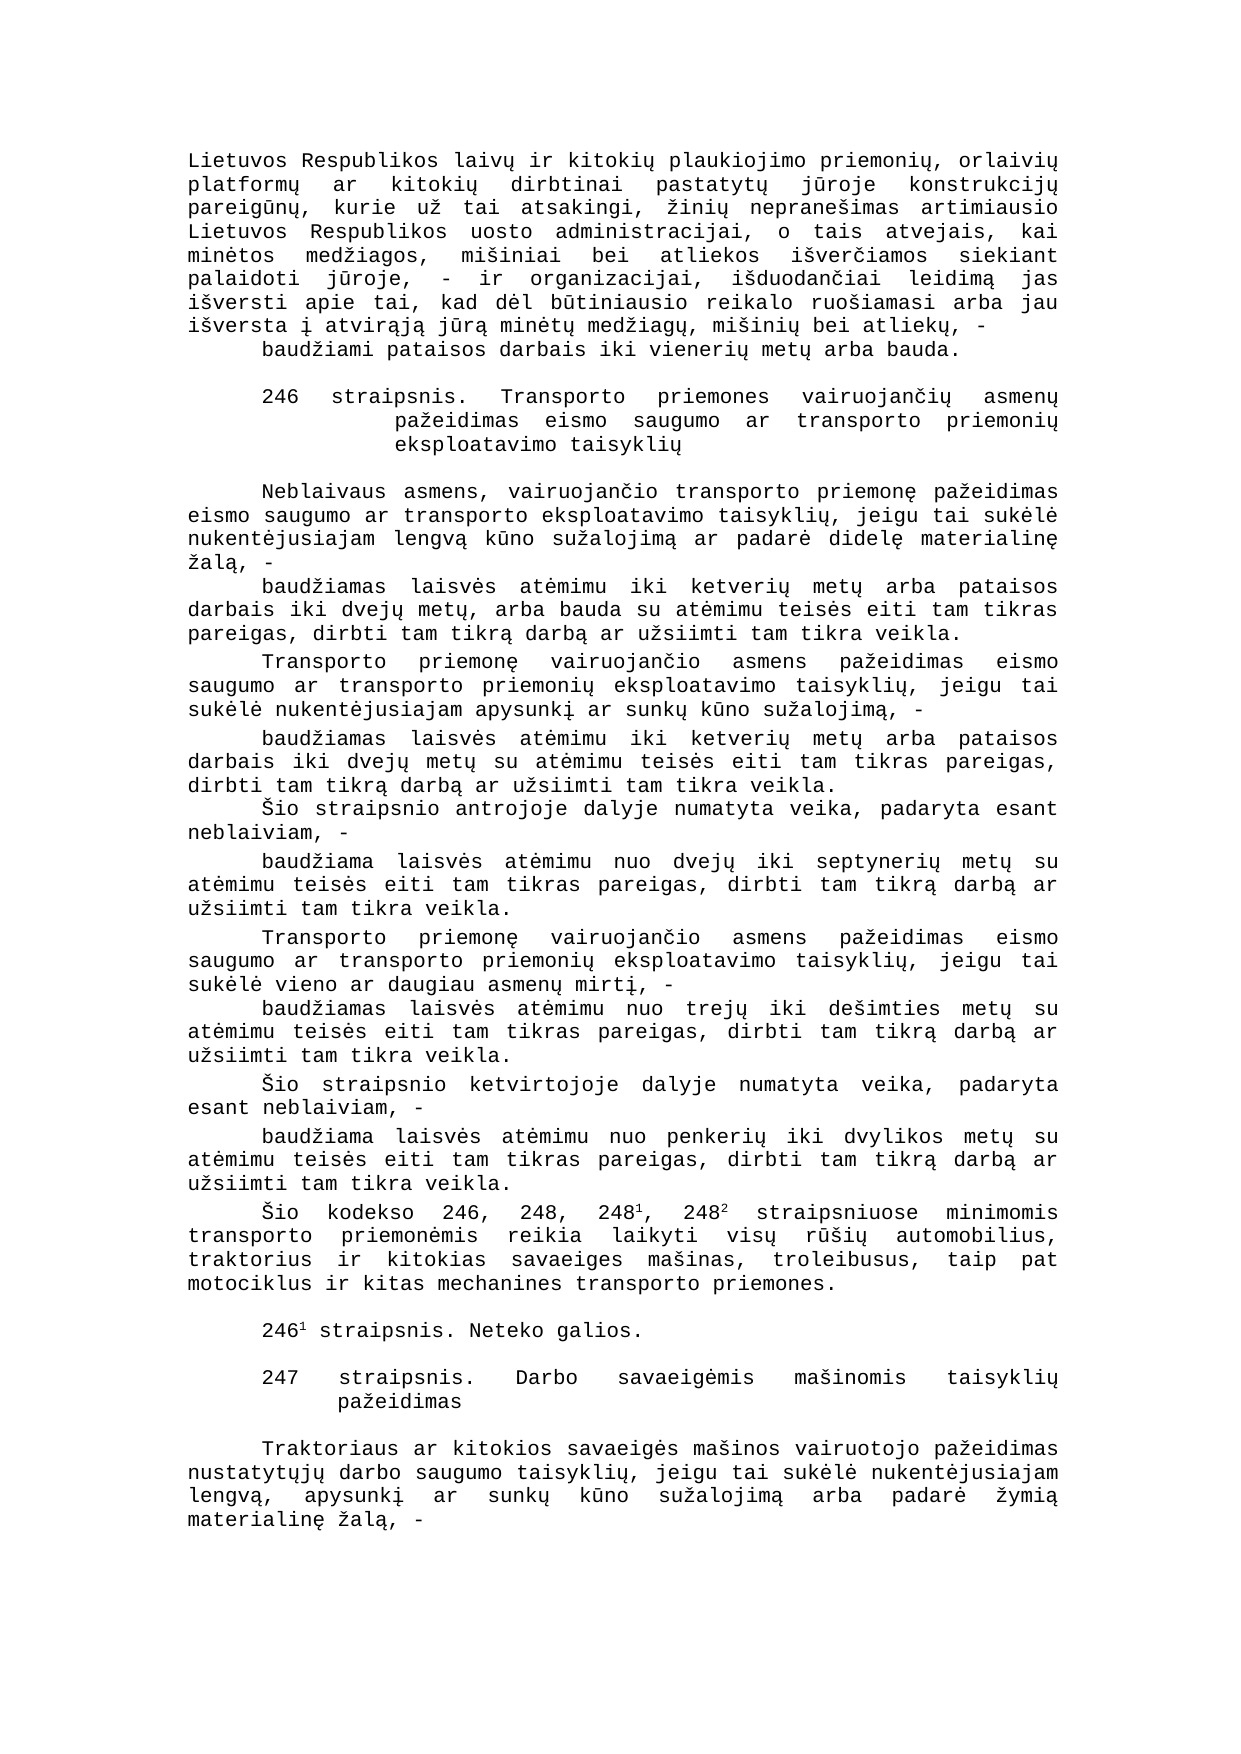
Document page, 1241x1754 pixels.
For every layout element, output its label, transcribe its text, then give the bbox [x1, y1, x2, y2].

text baudžiami pataisos darbais iki vienerių metų arba bauda. [187, 339, 1059, 363]
text Neblaivaus asmens, vairuojančio transporto priemonę pažeidimas eismo saugumo ar transporto eksploatavimo taisyklių, jeigu tai sukėlė nukentėjusiajam lengvą kūno sužalojimą ar padarė didelę materialinę žalą, - [187, 481, 1059, 576]
text baudžiamas laisvės atėmimu iki ketverių metų arba pataisos darbais iki dvejų metų su atėmimu teisės eiti tam tikras pareigas, dirbti tam tikrą darbą ar užsiimti tam tikra veikla. [187, 727, 1059, 798]
text 246 straipsnis. Transporto priemones vairuojančių asmenų pažeidimas eismo saugumo ar transporto priemonių eksploatavimo taisyklių [261, 386, 1059, 457]
text Transporto priemonę vairuojančio asmens pažeidimas eismo saugumo ar transporto priemonių eksploatavimo taisyklių, jeigu tai sukėlė nukentėjusiajam apysunkį ar sunkų kūno sužalojimą, - [187, 652, 1059, 722]
text 2461 straipsnis. Neteko galios. [187, 1320, 1059, 1344]
text Traktoriaus ar kitokios savaeigės mašinos vairuotojo pažeidimas nustatytųjų darbo saugumo taisyklių, jeigu tai sukėlė nukentėjusiajam lengvą, apysunkį ar sunkų kūno sužalojimą arba padarė žymią materialinę žalą, - [187, 1438, 1059, 1533]
text Šio kodekso 246, 248, 2481, 2482 straipsniuose minimomis transporto priemonėmis reikia laikyti visų rūšių automobilius, traktorius ir kitokias savaeiges mašinas, troleibusus, taip pat motociklus ir kitas mechanines transporto priemones. [187, 1202, 1059, 1296]
text Šio straipsnio ketvirtojoje dalyje numatyta veika, padaryta esant neblaiviam, - [187, 1073, 1059, 1121]
text 247 straipsnis. Darbo savaeigėmis mašinomis taisyklių pažeidimas [261, 1367, 1059, 1414]
text Šio straipsnio antrojoje dalyje numatyta veika, padaryta esant neblaiviam, - [187, 798, 1059, 846]
text baudžiamas laisvės atėmimu nuo trejų iki dešimties metų su atėmimu teisės eiti tam tikras pareigas, dirbti tam tikrą darbą ar užsiimti tam tikra veikla. [187, 998, 1059, 1068]
text baudžiamas laisvės atėmimu iki ketverių metų arba pataisos darbais iki dvejų metų, arba bauda su atėmimu teisės eiti tam tikras pareigas, dirbti tam tikrą darbą ar užsiimti tam tikra veikla. [187, 576, 1059, 647]
text Transporto priemonę vairuojančio asmens pažeidimas eismo saugumo ar transporto priemonių eksploatavimo taisyklių, jeigu tai sukėlė vieno ar daugiau asmenų mirtį, - [187, 927, 1059, 998]
text baudžiama laisvės atėmimu nuo penkerių iki dvylikos metų su atėmimu teisės eiti tam tikras pareigas, dirbti tam tikrą darbą ar užsiimti tam tikra veikla. [187, 1126, 1059, 1197]
text baudžiama laisvės atėmimu nuo dvejų iki septynerių metų su atėmimu teisės eiti tam tikras pareigas, dirbti tam tikrą darbą ar užsiimti tam tikra veikla. [187, 851, 1059, 922]
text Lietuvos Respublikos laivų ir kitokių plaukiojimo priemonių, orlaivių platformų ar kitokių dirbtinai pastatytų jūroje konstrukcijų pareigūnų, kurie už tai atsakingi, žinių nepranešimas artimiausio Lietuvos Respublikos uosto administracijai, o tais atvejais, kai minėtos medžiagos, mišiniai bei atliekos išverčiamos siekiant palaidoti jūroje, - ir organizacijai, išduodančiai leidimą jas išversti apie tai, kad dėl būtiniausio reikalo ruošiamasi arba jau išversta į atvirąją jūrą minėtų medžiagų, mišinių bei atliekų, - [187, 150, 1059, 339]
